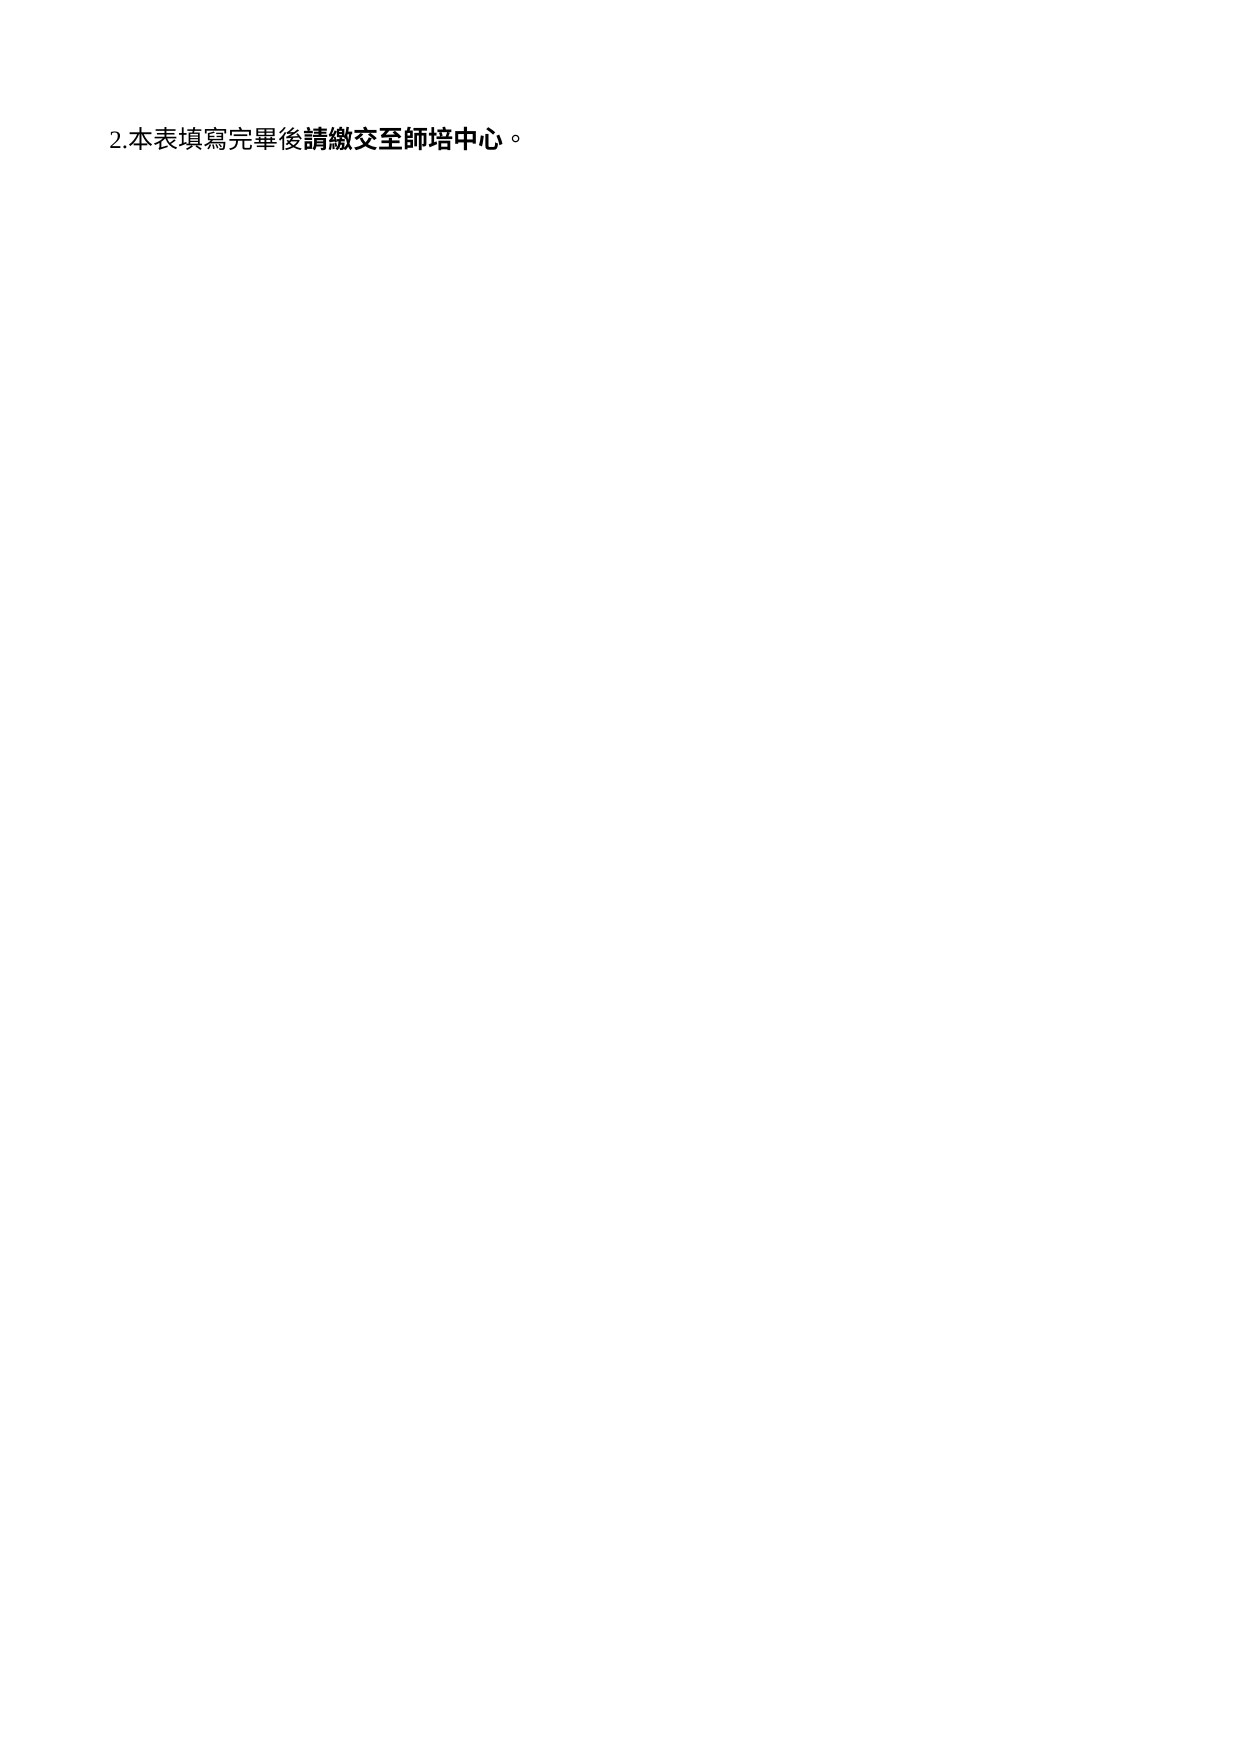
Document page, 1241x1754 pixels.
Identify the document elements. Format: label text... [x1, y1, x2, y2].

text 2.本表填寫完畢後請繳交至師培中心。 [59, 119, 1181, 157]
